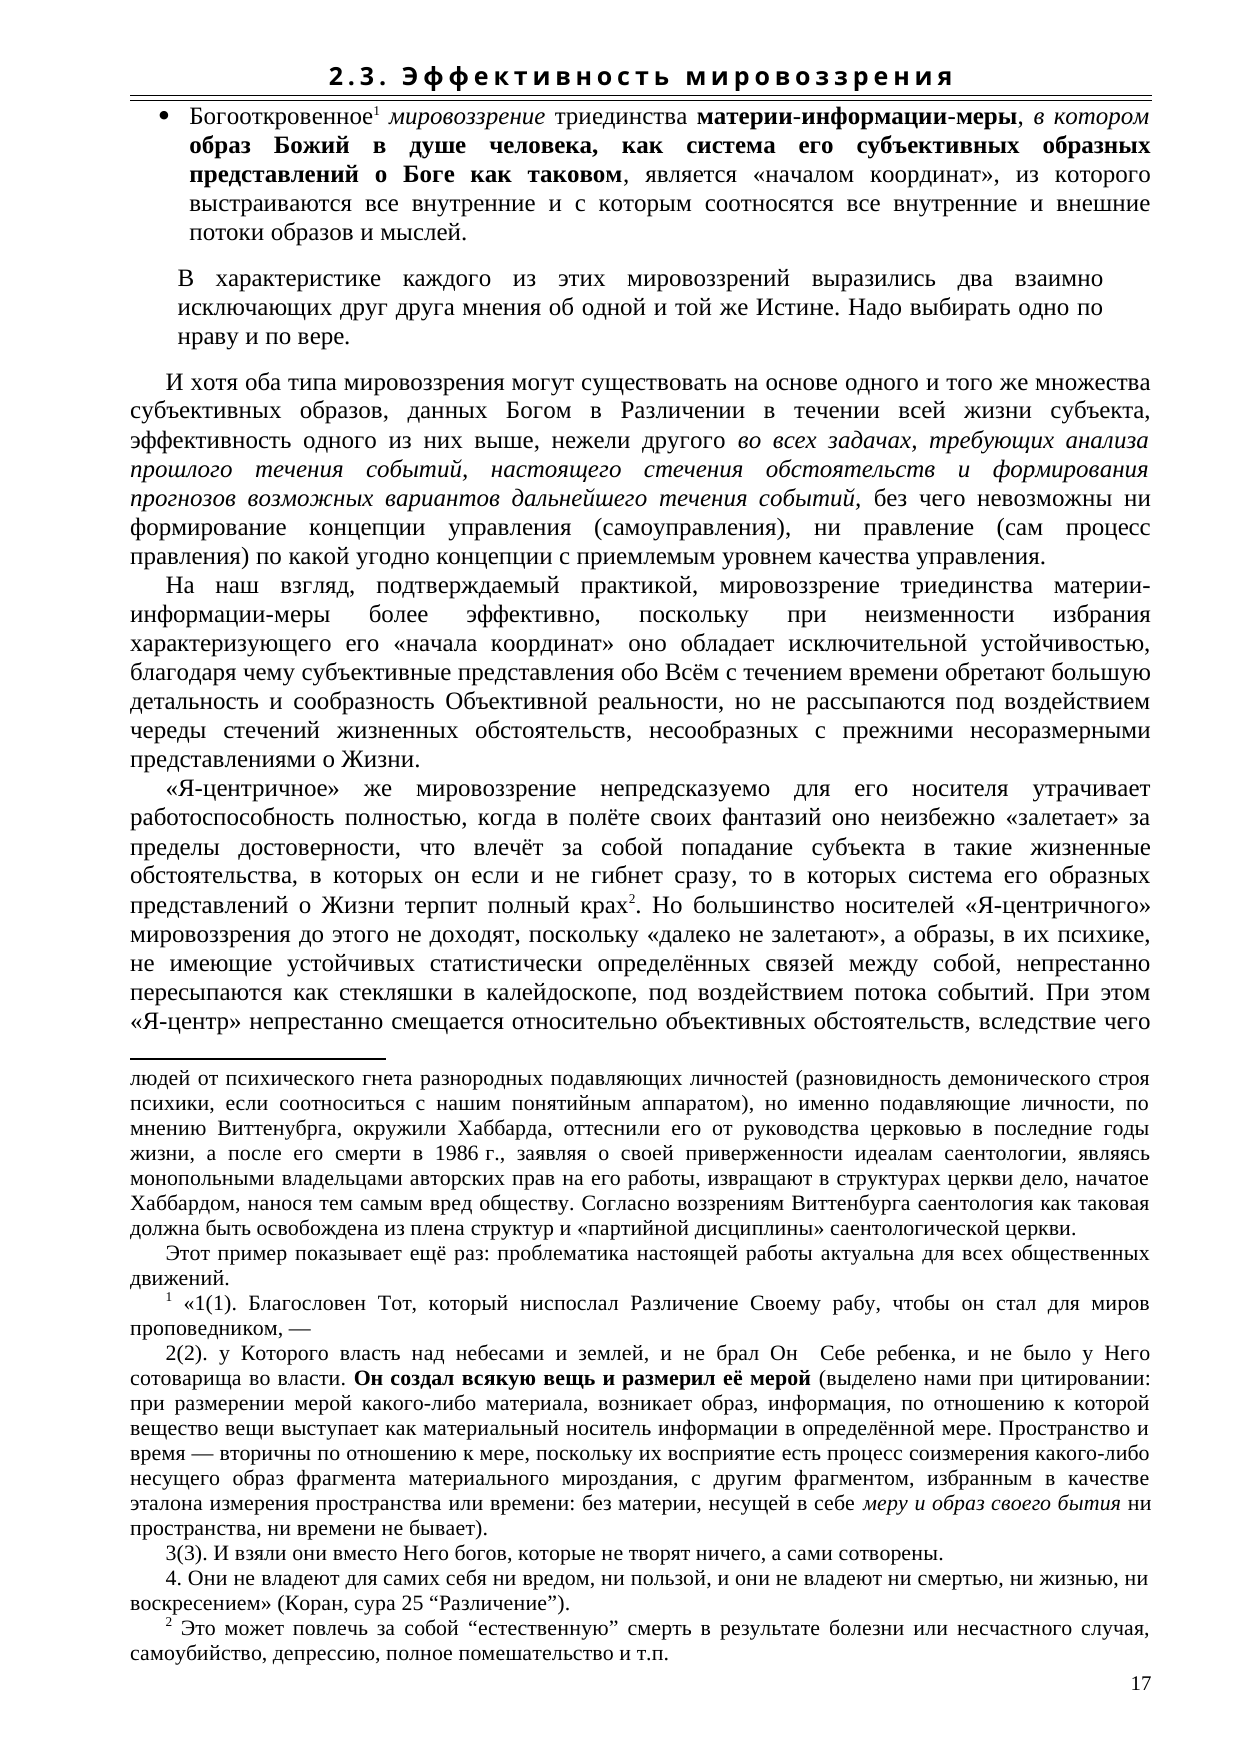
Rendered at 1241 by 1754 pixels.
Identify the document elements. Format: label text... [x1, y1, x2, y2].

list людей от психического гнета разнородных подавляющих личностей (разновидность демонического строя психики, если соотноситься с нашим понятийным аппаратом), но именно подавляющие личности, по мнению Виттенубрга, окружили Хаббарда, оттеснили его от руководства церковью в последние годы жизни, а после его смерти в 1986 г., заявляя о своей приверженности идеалам саентологии, являясь монопольными владельцами авторских прав на его работы, извращают в структурах церкви дело, начатое Хаббардом, нанося тем самым вред обществу. Согласно воззрениям Виттенбурга саентология как таковая должна быть освобождена из плена структур и «партийной дисциплины» саентологической церкви. [130, 1065, 1152, 1240]
list 3(3). И взяли они вместо Него богов, которые не творят ничего, а сами сотворены. [130, 1540, 1152, 1565]
text Это может повлечь за собой “естественную” смерть в результате болезни или несчастного случая, самоубийство, депрессию, полное помешательство и т.п. [130, 1615, 1152, 1665]
list 4. Они не владеют для самих себя ни вредом, ни пользой, и они не владеют ни смертью, ни жизнью, ни воскресением» (Коран, сура 25 “Различение”). [130, 1565, 1152, 1615]
list Этот пример показывает ещё раз: проблематика настоящей работы актуальна для всех общественных движений. [130, 1240, 1152, 1290]
list Богооткровенное мировоззрение триединства материи-информации-меры, в котором образ Божий в душе человека, как система его субъективных образных представлений о Боге как таковом, является «началом координат», из которого выстраиваются все внутренние и с которым соотносятся все внутренние и внешние потоки образов и мыслей. [159, 101, 1152, 246]
text И хотя оба типа мировоззрения могут существовать на основе одного и того же множества субъективных образов, данных Богом в Различении в течении всей жизни субъекта, эффективность одного из них выше, нежели другого во всех задачах, требующих анализа прошлого течения событий, настоящего стечения обстоятельств и формирования прогнозов возможных вариантов дальнейшего течения событий, без чего невозможны ни формирование концепции управления (самоуправления), ни правление (сам процесс правления) по какой угодно концепции с приемлемым уровнем качества управления. [130, 366, 1152, 570]
text На наш взгляд, подтверждаемый практикой, мировоззрение триединства материи-информации-меры более эффективно, поскольку при неизменности избрания характеризующего его «начала координат» оно обладает исключительной устойчивостью, благодаря чему субъективные представления обо Всём с течением времени обретают большую детальность и сообразность Объективной реальности, но не рассыпаются под воздействием череды стечений жизненных обстоятельств, несообразных с прежними несоразмерными представлениями о Жизни. [130, 570, 1152, 773]
text В характеристике каждого из этих мировоззрений выразились два взаимно исключающих друг друга мнения об одной и той же Истине. Надо выбирать одно по нраву и по вере. [177, 262, 1104, 350]
list «1(1). Благословен Тот, который ниспослал Различение Своему рабу, чтобы он стал для миров проповедником, — [130, 1290, 1152, 1340]
text «Я-центричное» же мировоззрение непредсказуемо для его носителя утрачивает работоспособность полностью, когда в полёте своих фантазий оно неизбежно «залетает» за пределы достоверности, что влечёт за собой попадание субъекта в такие жизненные обстоятельства, в которых он если и не гибнет сразу, то в которых система его образных представлений о Жизни терпит полный крах. Но большинство носителей «Я-центричного» мировоззрения до этого не доходят, поскольку «далеко не залетают», а образы, в их психике, не имеющие устойчивых статистически определённых связей между собой, непрестанно пересыпаются как стекляшки в калейдоскопе, под воздействием потока событий. При этом «Я-центр» непрестанно смещается относительно объективных обстоятельств, вследствие чего [130, 773, 1152, 1035]
list 2(2). у Которого власть над небесами и землей, и не брал Он Себе ребенка, и не было у Него сотоварища во власти. Он создал всякую вещь и размерил её мерой (выделено нами при цитировании: при размерении мерой какого-либо материала, возникает образ, информация, по отношению к которой вещество вещи выступает как материальный носитель информации в определённой мере. Пространство и время — вторичны по отношению к мере, поскольку их восприятие есть процесс соизмерения какого-либо несущего образ фрагмента материального мироздания, с другим фрагментом, избранным в качестве эталона измерения пространства или времени: без материи, несущей в себе меру и образ своего бытия ни пространства, ни времени не бывает). [130, 1340, 1152, 1540]
